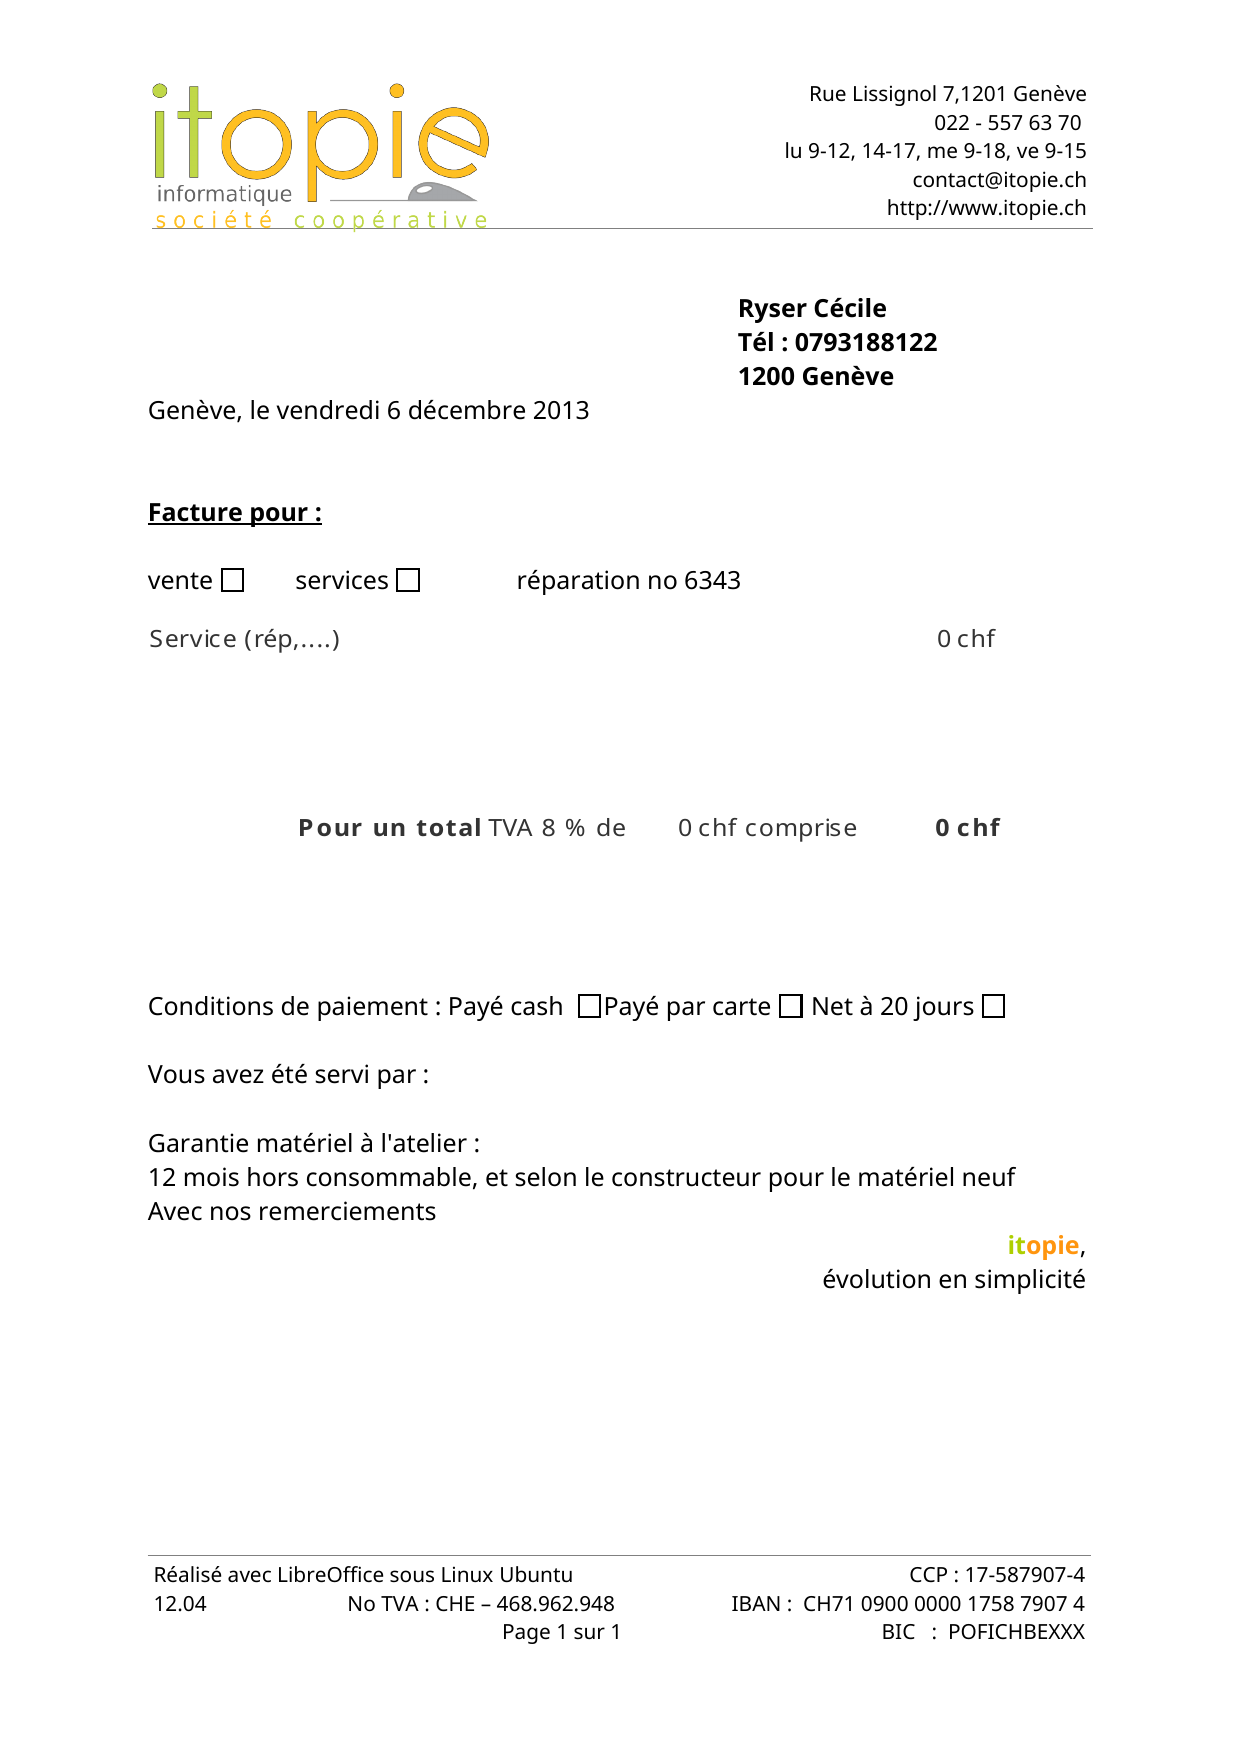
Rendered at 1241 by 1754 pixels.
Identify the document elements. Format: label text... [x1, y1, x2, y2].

text Facture pour : [148, 495, 1093, 529]
text Ryser Cécile [148, 290, 1093, 324]
text 1200 Genève [148, 358, 1093, 392]
text Genève, le vendredi 6 décembre 2013 [148, 392, 1093, 427]
text Avec nos remerciements [148, 1193, 1093, 1227]
text Garantie matériel à l'atelier : [148, 1125, 1093, 1159]
text évolution en simplicité [148, 1262, 1093, 1296]
text Tél : 0793188122 [148, 324, 1093, 358]
text Conditions de paiement : Payé cash Payé par carte Net à 20 jours [148, 989, 1093, 1023]
text vente services réparation no 6343 [148, 563, 1093, 597]
picture [138, 72, 500, 244]
text itopie, [148, 1227, 1093, 1262]
text 12 mois hors consommable, et selon le constructeur pour le matériel neuf [148, 1159, 1093, 1193]
text Vous avez été servi par : [148, 1057, 1093, 1091]
